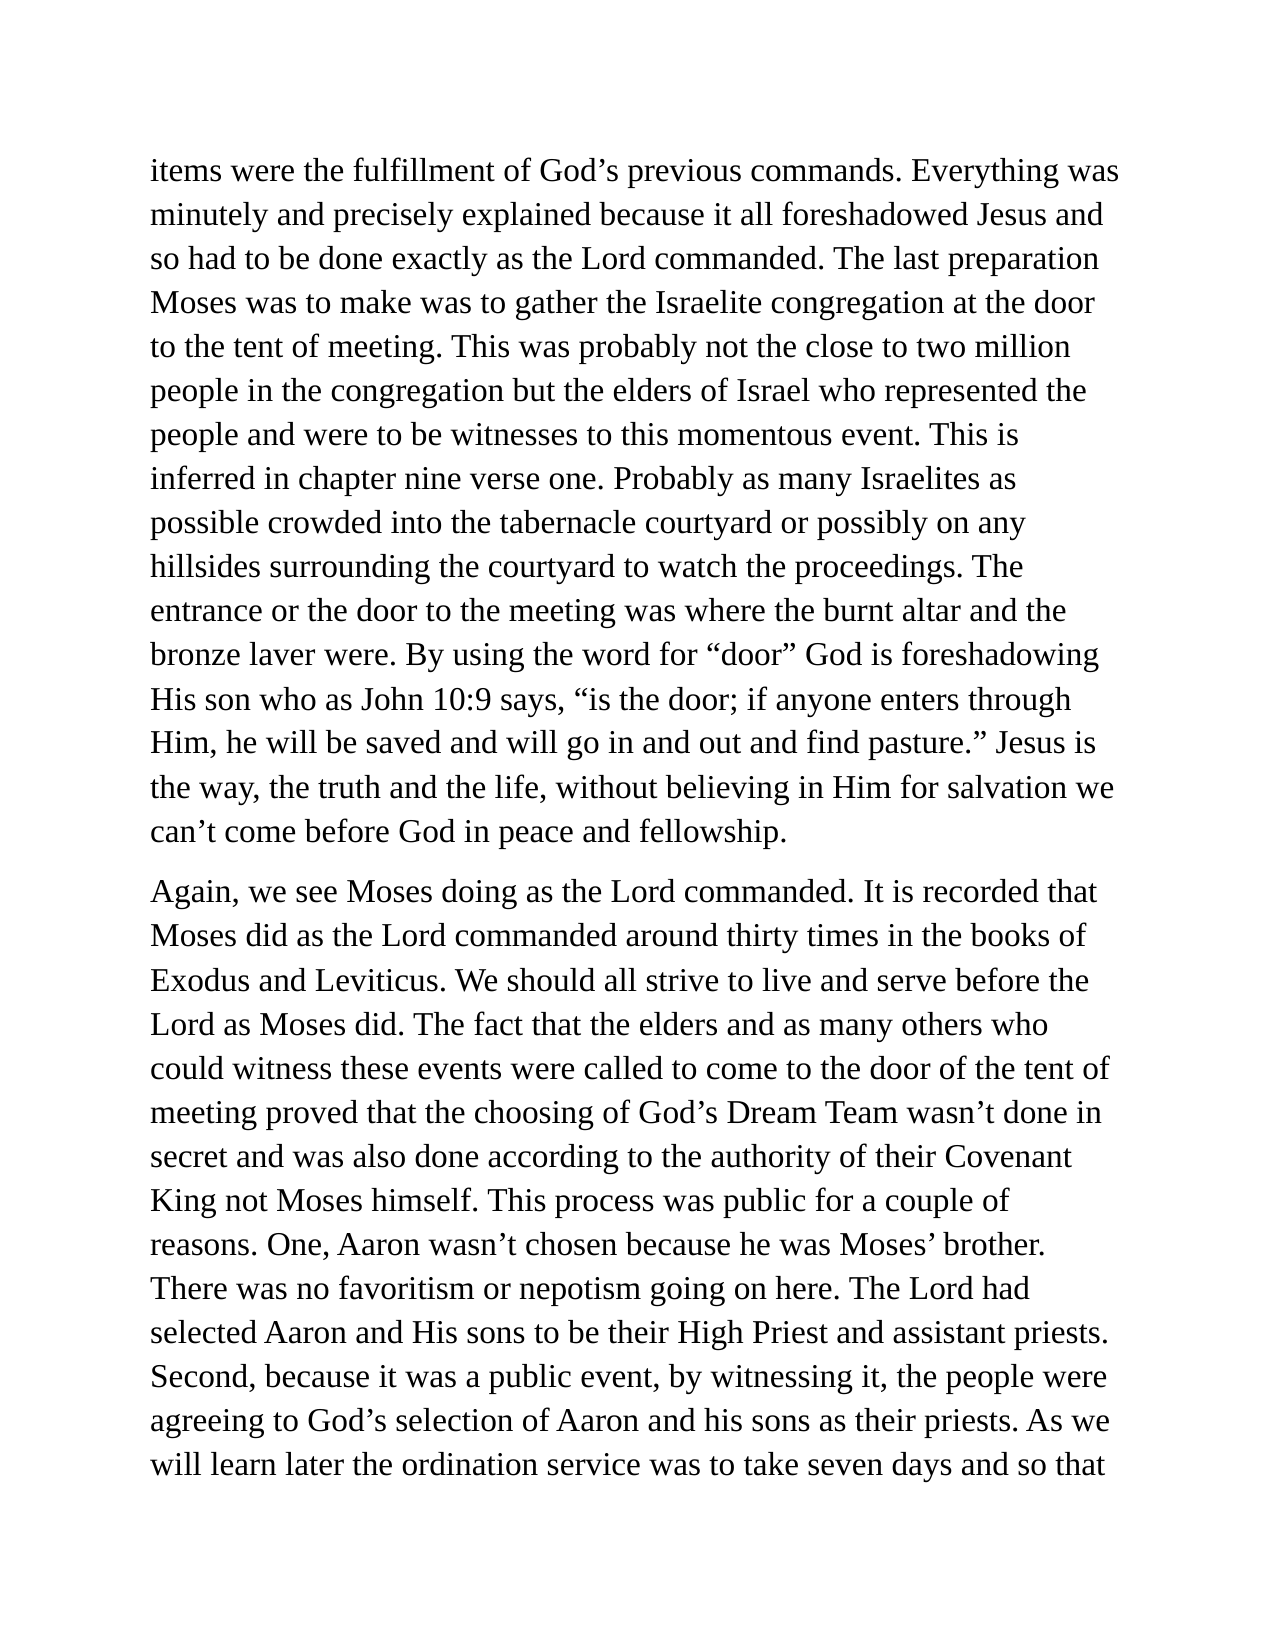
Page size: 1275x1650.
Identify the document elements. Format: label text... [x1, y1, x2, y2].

text items were the fulfillment of God’s previous commands. Everything was minutely and precisely explained because it all foreshadowed Jesus and so had to be done exactly as the Lord commanded. The last preparation Moses was to make was to gather the Israelite congregation at the door to the tent of meeting. This was probably not the close to two million people in the congregation but the elders of Israel who represented the people and were to be witnesses to this momentous event. This is inferred in chapter nine verse one. Probably as many Israelites as possible crowded into the tabernacle courtyard or possibly on any hillsides surrounding the courtyard to watch the proceedings. The entrance or the door to the meeting was where the burnt altar and the bronze laver were. By using the word for “door” God is foreshadowing His son who as John 10:9 says, “is the door; if anyone enters through Him, he will be saved and will go in and out and find pasture.” Jesus is the way, the truth and the life, without believing in Him for salvation we can’t come before God in peace and fellowship. [150, 150, 1125, 849]
text Again, we see Moses doing as the Lord commanded. It is recorded that Moses did as the Lord commanded around thirty times in the books of Exodus and Leviticus. We should all strive to live and serve before the Lord as Moses did. The fact that the elders and as many others who could witness these events were called to come to the door of the tent of meeting proved that the choosing of God’s Dream Team wasn’t done in secret and was also done according to the authority of their Covenant King not Moses himself. This process was public for a couple of reasons. One, Aaron wasn’t chosen because he was Moses’ brother. There was no favoritism or nepotism going on here. The Lord had selected Aaron and His sons to be their High Priest and assistant priests. Second, because it was a public event, by witnessing it, the people were agreeing to God’s selection of Aaron and his sons as their priests. As we will learn later the ordination service was to take seven days and so that [150, 872, 1125, 1483]
